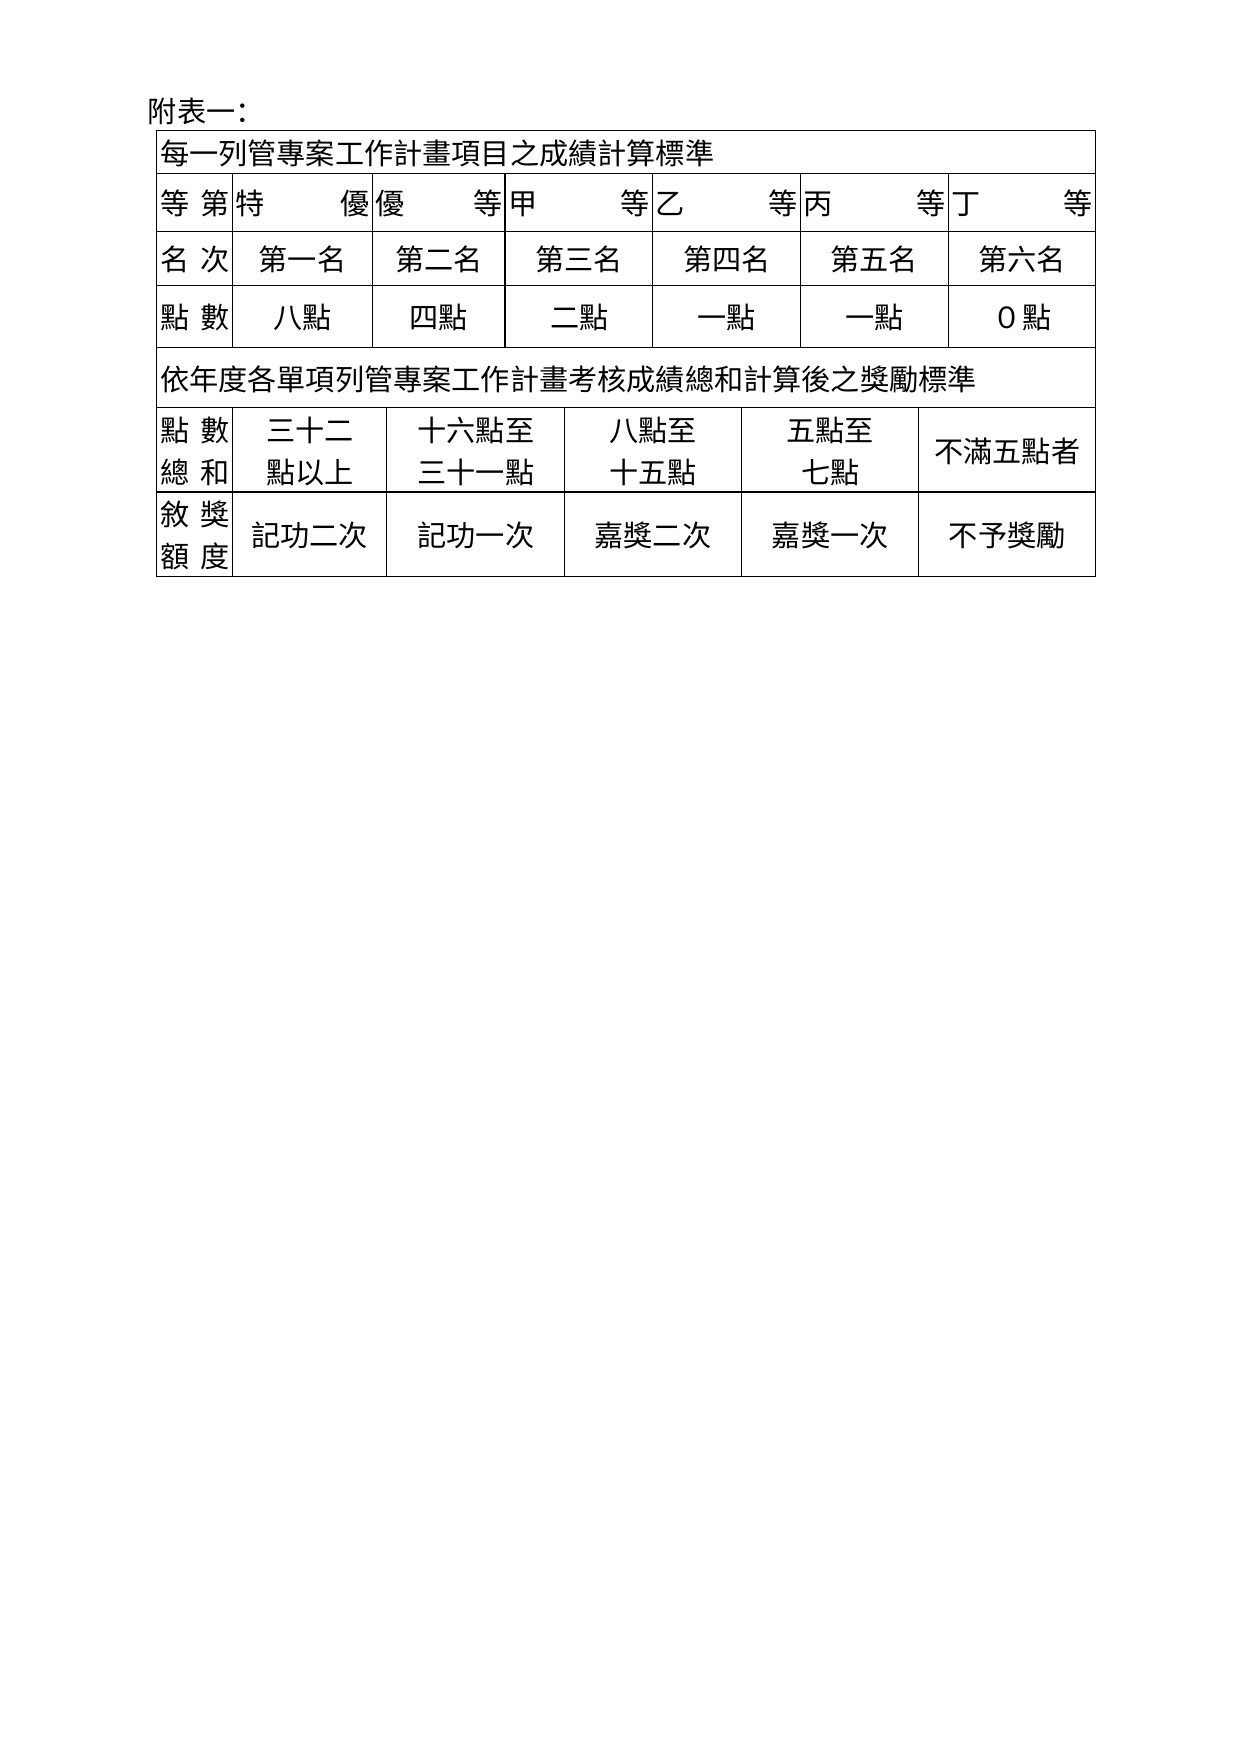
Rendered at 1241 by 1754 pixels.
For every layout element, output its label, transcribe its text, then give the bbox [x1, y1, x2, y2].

table_cell ０點 [949, 286, 1095, 347]
table_cell 乙等 [653, 174, 800, 231]
table_cell 十六點至 三十一點 [387, 408, 564, 491]
table_cell 第三名 [506, 232, 652, 284]
table_cell 第四名 [653, 232, 800, 284]
table_cell 一點 [653, 286, 800, 347]
table_cell 依年度各單項列管專案工作計畫考核成績總和計算後之獎勵標準 [157, 348, 1095, 407]
table_cell 丙等 [801, 174, 948, 231]
table_cell 敘獎 額度 [157, 493, 232, 576]
text 附表一： [148, 89, 1092, 130]
table_cell 第五名 [801, 232, 948, 284]
table_cell 甲等 [506, 174, 652, 231]
table_cell 第二名 [373, 232, 504, 284]
table_cell 四點 [373, 286, 504, 347]
table_cell 優等 [373, 174, 504, 231]
table_cell 第六名 [949, 232, 1095, 284]
table_cell 名次 [157, 232, 232, 284]
table_cell 記功一次 [387, 493, 564, 576]
table_cell 記功二次 [233, 493, 386, 576]
table_cell 第一名 [233, 232, 372, 284]
table_header 每一列管專案工作計畫項目之成績計算標準 [157, 131, 1095, 173]
table_cell 點數 [157, 286, 232, 347]
table_cell 八點 [233, 286, 372, 347]
table_cell 點數 總和 [157, 408, 232, 491]
table_cell 二點 [506, 286, 652, 347]
table_cell 不予獎勵 [919, 493, 1095, 576]
table_cell 八點至 十五點 [565, 408, 741, 491]
table_cell 丁等 [949, 174, 1095, 231]
table_cell 等第 [157, 174, 232, 231]
table_cell 特優 [233, 174, 372, 231]
table_cell 嘉獎一次 [742, 493, 918, 576]
table_cell 不滿五點者 [919, 408, 1095, 491]
table_cell 五點至 七點 [742, 408, 918, 491]
table_cell 三十二 點以上 [233, 408, 386, 491]
table_cell 一點 [801, 286, 948, 347]
table_cell 嘉獎二次 [565, 493, 741, 576]
